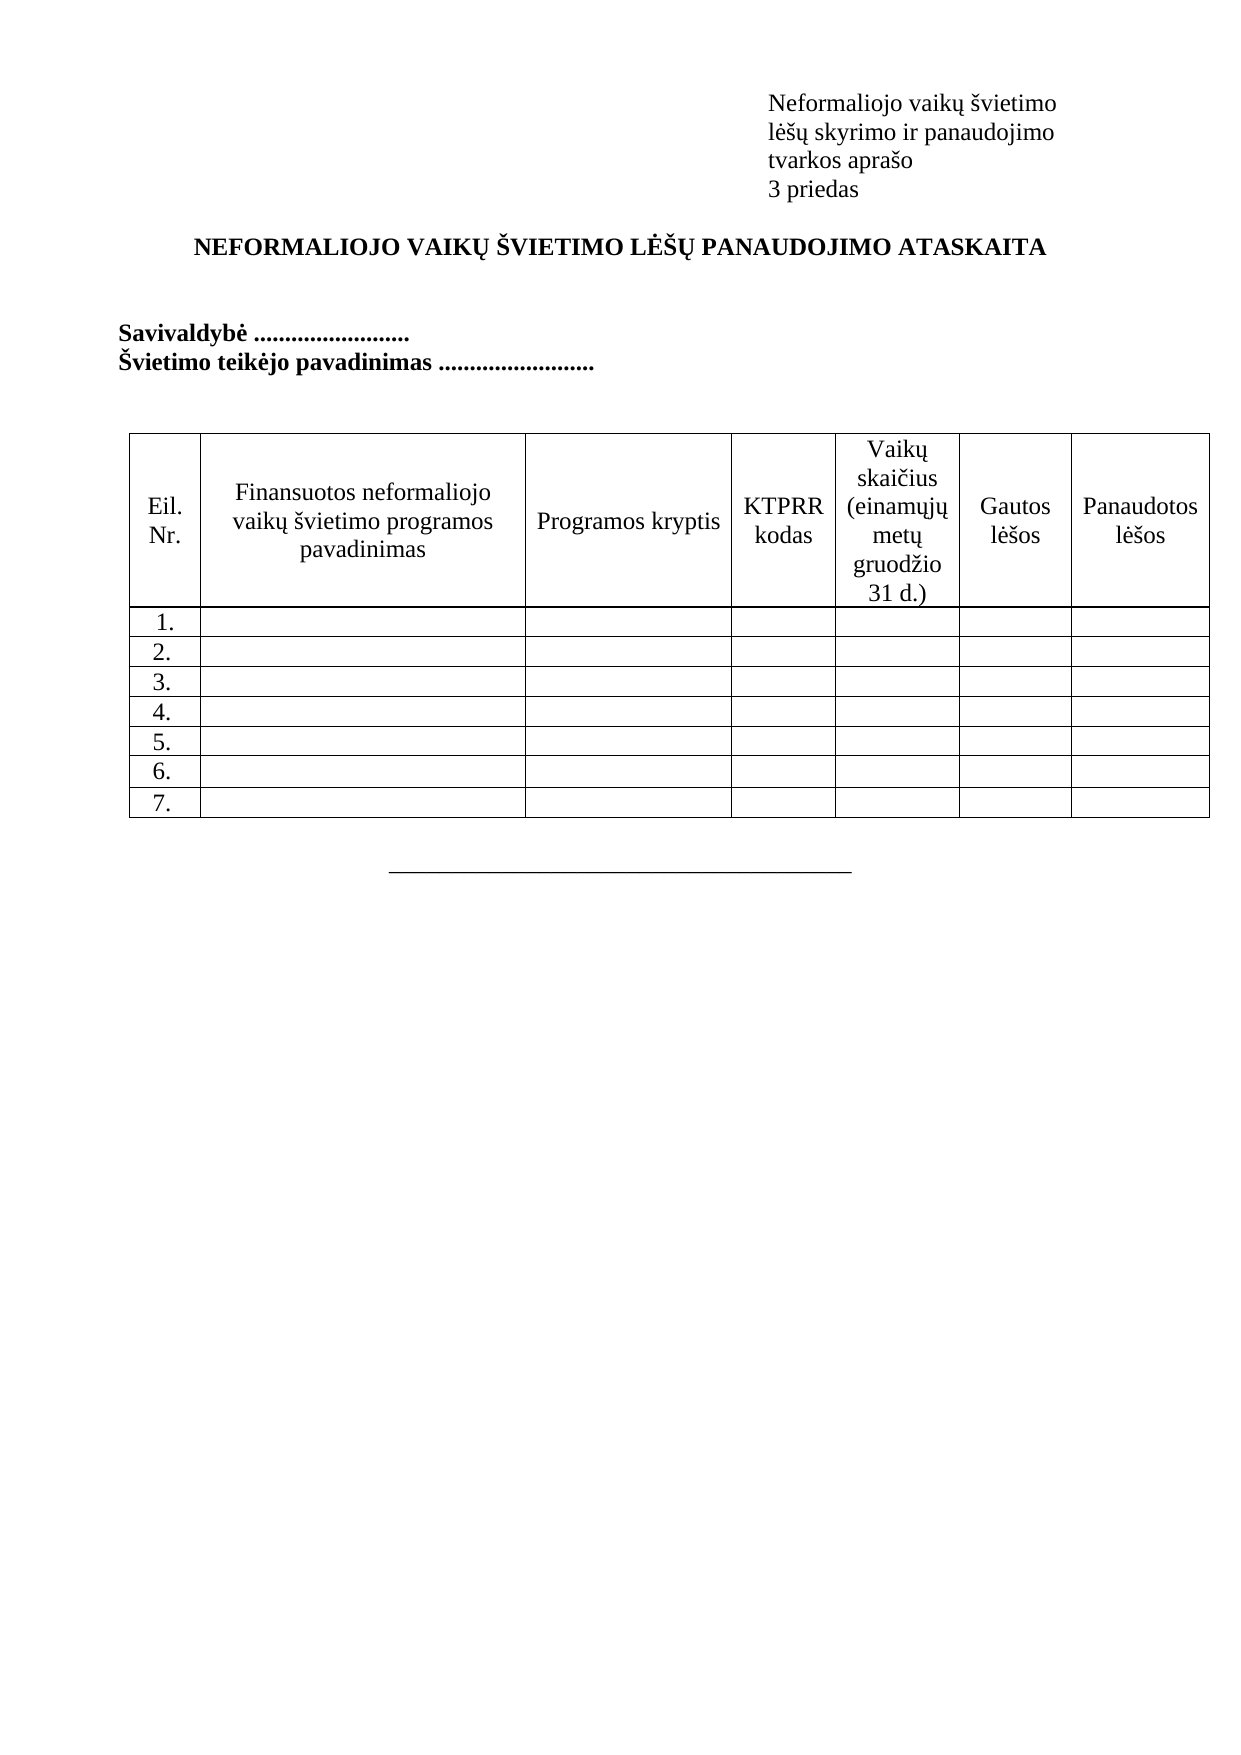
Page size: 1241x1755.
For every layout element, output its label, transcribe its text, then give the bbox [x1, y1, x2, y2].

table_cell [732, 637, 835, 666]
table_cell [1072, 608, 1209, 636]
table_cell [732, 756, 835, 787]
table_cell 3. [130, 667, 200, 696]
table_cell [732, 697, 835, 726]
table_cell [960, 697, 1071, 726]
table_cell [526, 637, 731, 666]
table_cell [960, 637, 1071, 666]
table_cell [836, 788, 959, 817]
table_header Vaikų skaičius (einamųjų metų gruodžio 31 d.) [836, 434, 959, 606]
table_header Programos kryptis [526, 434, 731, 606]
table_header KTPRR kodas [732, 434, 835, 606]
table_cell [201, 727, 525, 755]
text NEFORMALIOJO VAIKŲ ŠVIETIMO LĖŠŲ PANAUDOJIMO ATASKAITA [118, 232, 1122, 260]
table_header Gautos lėšos [960, 434, 1071, 606]
table_cell [526, 667, 731, 696]
table_cell [960, 608, 1071, 636]
table_cell [1072, 637, 1209, 666]
table_cell [732, 667, 835, 696]
table_cell [732, 608, 835, 636]
text _____________________________________ [118, 847, 1122, 875]
table_cell [201, 608, 525, 636]
table_header Eil. Nr. [130, 434, 200, 606]
text tvarkos aprašo [118, 145, 1122, 174]
table_cell [960, 756, 1071, 787]
text Švietimo teikėjo pavadinimas ......................... [118, 347, 1122, 375]
text Neformaliojo vaikų švietimo [118, 88, 1122, 117]
table_cell [1072, 756, 1209, 787]
table_cell [732, 727, 835, 755]
table_cell [960, 727, 1071, 755]
table_cell [201, 667, 525, 696]
table_cell [526, 608, 731, 636]
table_cell [836, 727, 959, 755]
table_cell [201, 756, 525, 787]
table_cell [732, 788, 835, 817]
table_cell [1072, 667, 1209, 696]
text 3 priedas [118, 174, 1122, 203]
text lėšų skyrimo ir panaudojimo [118, 117, 1122, 145]
table_cell 2. [130, 637, 200, 666]
table_header Panaudotos lėšos [1072, 434, 1209, 606]
table_cell 6. [130, 756, 200, 787]
table_cell [526, 756, 731, 787]
table_cell [836, 637, 959, 666]
table_cell 7. [130, 788, 200, 817]
table_cell [526, 727, 731, 755]
table_cell [526, 788, 731, 817]
table_cell [1072, 727, 1209, 755]
text Savivaldybė ......................... [118, 318, 1122, 347]
table_cell [1072, 788, 1209, 817]
table_cell [836, 756, 959, 787]
table_cell [526, 697, 731, 726]
table_header Finansuotos neformaliojo vaikų švietimo programos pavadinimas [201, 434, 525, 606]
table_cell [836, 667, 959, 696]
table_cell [960, 667, 1071, 696]
table_cell [201, 697, 525, 726]
table_cell 1. [130, 608, 200, 636]
table_cell [836, 608, 959, 636]
table_cell 4. [130, 697, 200, 726]
table_cell [201, 788, 525, 817]
table_cell [1072, 697, 1209, 726]
table_cell [201, 637, 525, 666]
table_cell [960, 788, 1071, 817]
table_cell 5. [130, 727, 200, 755]
table_cell [836, 697, 959, 726]
